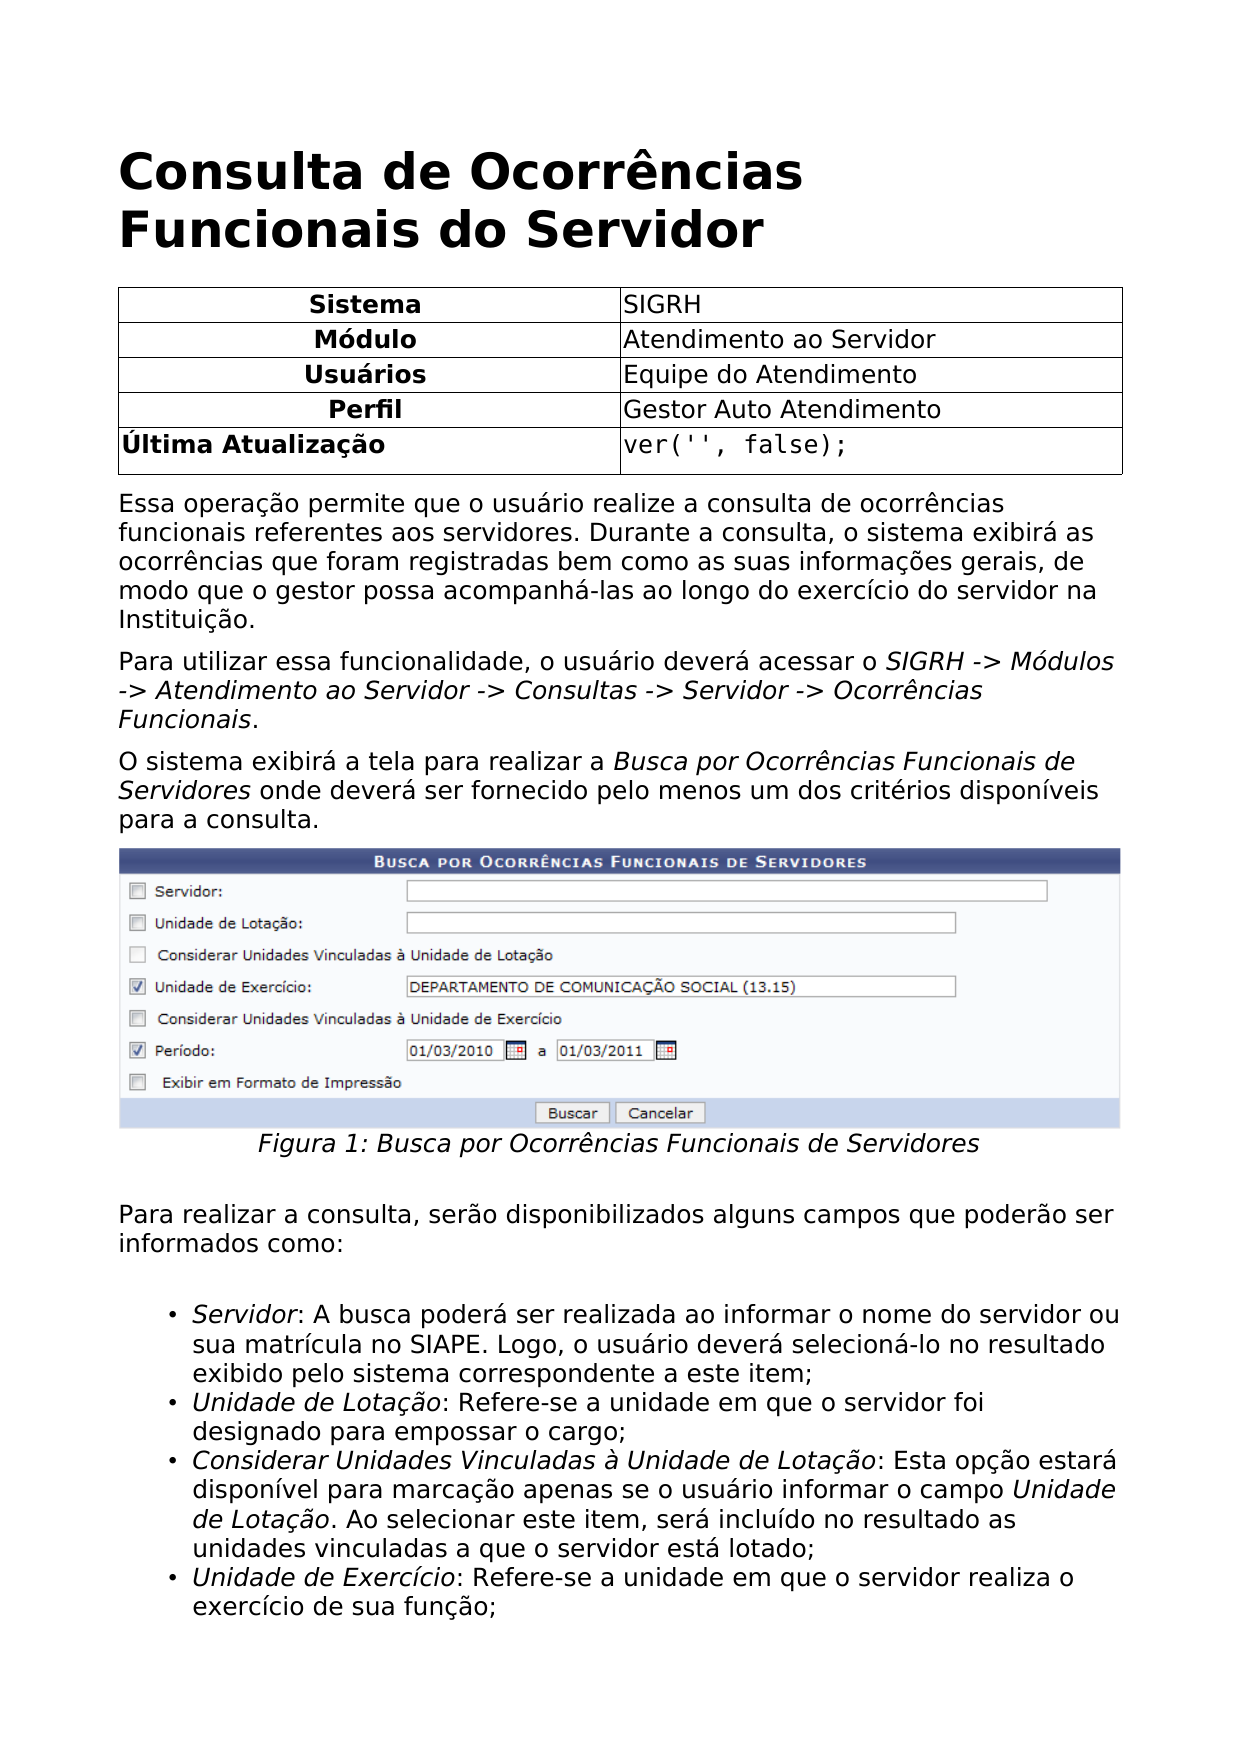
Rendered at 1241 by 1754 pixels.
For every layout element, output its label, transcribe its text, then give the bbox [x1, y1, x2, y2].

table_header Sistema [119, 288, 620, 322]
subtitle Consulta de Ocorrências Funcionais do Servidor [118, 143, 1122, 259]
table_cell Usuários [119, 358, 620, 392]
text Essa operação permite que o usuário realize a consulta de ocorrências funcionais referentes aos servidores. Durante a consulta, o sistema exibirá as ocorrências que foram registradas bem como as suas informações gerais, de modo que o gestor possa acompanhá-las ao longo do exercício do servidor na Instituição. [118, 489, 1122, 635]
text Para utilizar essa funcionalidade, o usuário deverá acessar o SIGRH -> Módulos -> Atendimento ao Servidor -> Consultas -> Servidor -> Ocorrências Funcionais. [118, 647, 1122, 735]
table_cell Equipe do Atendimento [621, 358, 1122, 392]
table_cell Gestor Auto Atendimento [621, 393, 1122, 427]
table_cell Última Atualização [119, 428, 620, 474]
list Considerar Unidades Vinculadas à Unidade de Lotação: Esta opção estará disponível para marcação apenas se o usuário informar o campo Unidade de Lotação. Ao selecionar este item, será incluído no resultado as unidades vinculadas a que o servidor está lotado; [177, 1446, 1122, 1563]
list Unidade de Lotação: Refere-se a unidade em que o servidor foi designado para empossar o cargo; [177, 1388, 1122, 1446]
table_cell Perfil [119, 393, 620, 427]
table_cell Atendimento ao Servidor [621, 323, 1122, 357]
list Unidade de Exercício: Refere-se a unidade em que o servidor realiza o exercício de sua função; [177, 1563, 1122, 1621]
table_header SIGRH [621, 288, 1122, 322]
picture [118, 847, 1123, 1130]
text Figura 1: Busca por Ocorrências Funcionais de Servidores [118, 1130, 1122, 1159]
text Para realizar a consulta, serão disponibilizados alguns campos que poderão ser informados como: [118, 1200, 1122, 1259]
table_cell Módulo [119, 323, 620, 357]
text O sistema exibirá a tela para realizar a Busca por Ocorrências Funcionais de Servidores onde deverá ser fornecido pelo menos um dos critérios disponíveis para a consulta. [118, 747, 1122, 835]
list Servidor: A busca poderá ser realizada ao informar o nome do servidor ou sua matrícula no SIAPE. Logo, o usuário deverá selecioná-lo no resultado exibido pelo sistema correspondente a este item; [177, 1301, 1122, 1388]
table_cell ver('', false); [621, 428, 1122, 474]
